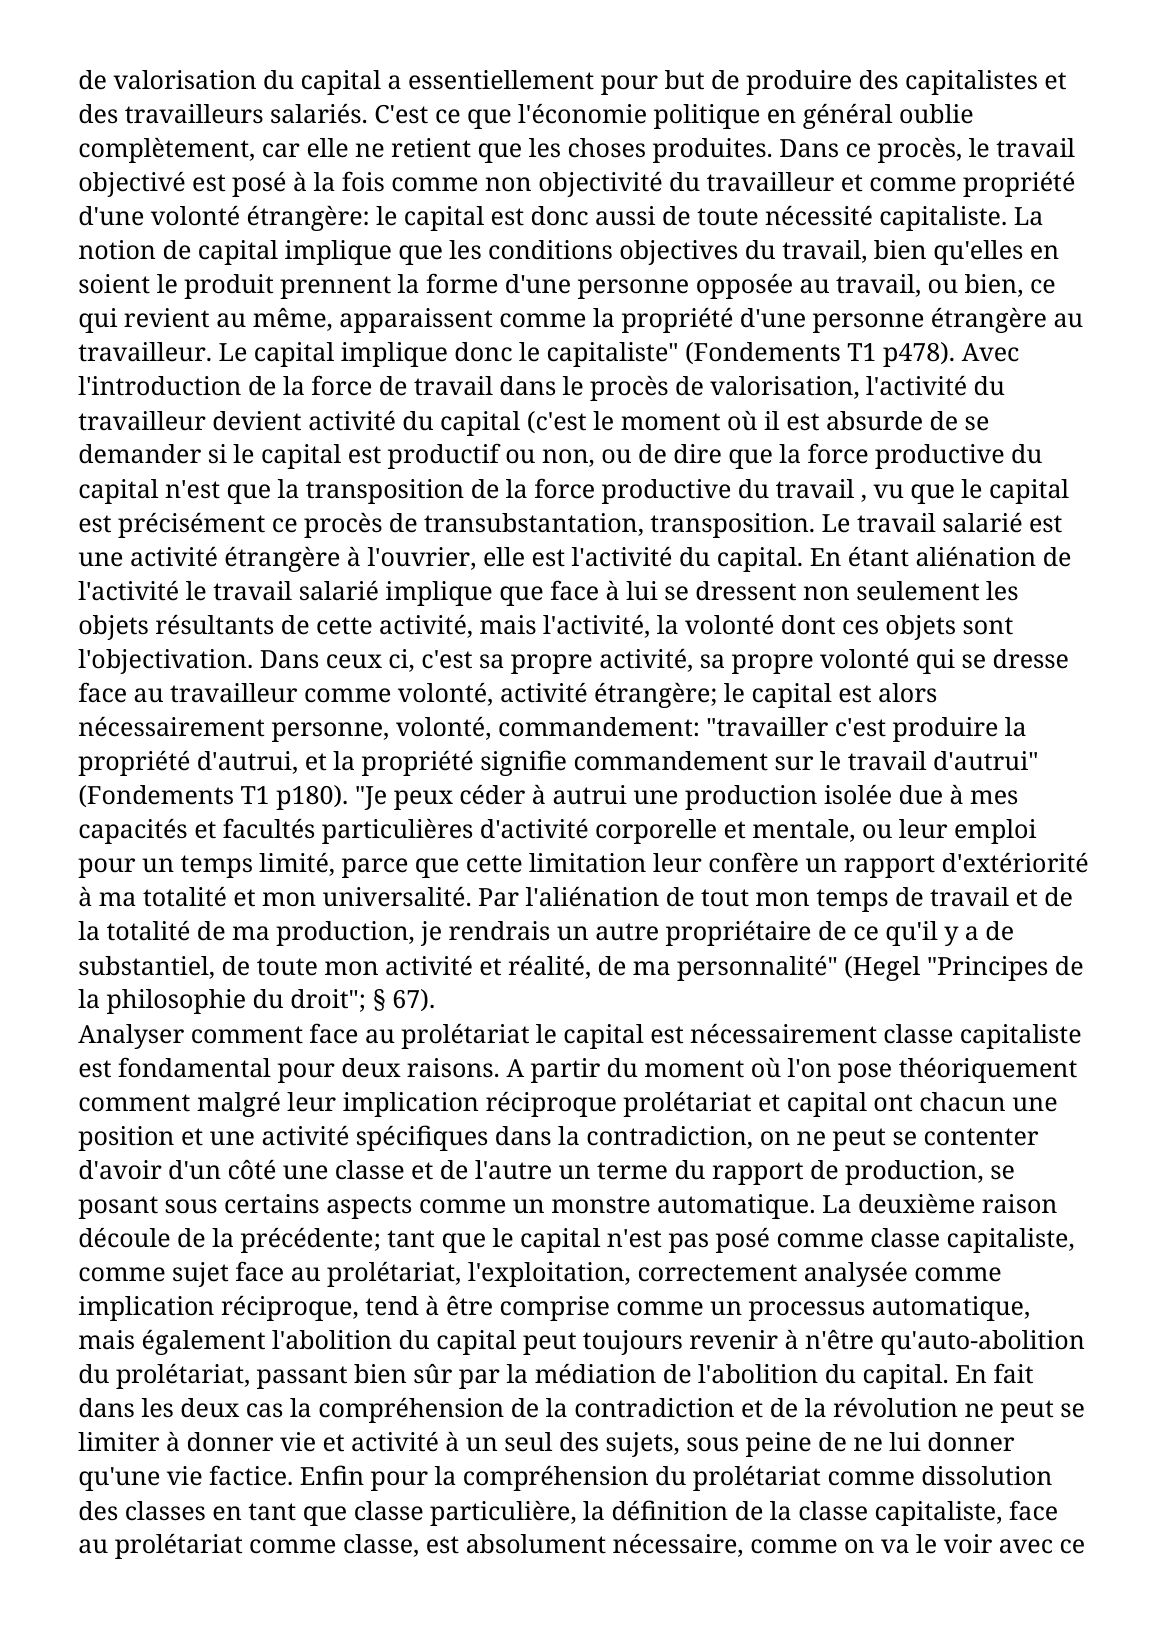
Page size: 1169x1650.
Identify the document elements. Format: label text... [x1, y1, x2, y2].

text Analyser comment face au prolétariat le capital est nécessairement classe capitaliste est fondamental pour deux raisons. A partir du moment où l'on pose théoriquement comment malgré leur implication réciproque prolétariat et capital ont chacun une position et une activité spécifiques dans la contradiction, on ne peut se contenter d'avoir d'un côté une classe et de l'autre un terme du rapport de production, se posant sous certains aspects comme un monstre automatique. La deuxième raison découle de la précédente; tant que le capital n'est pas posé comme classe capitaliste, comme sujet face au prolétariat, l'exploitation, correctement analysée comme implication réciproque, tend à être comprise comme un processus automatique, mais également l'abolition du capital peut toujours revenir à n'être qu'auto-abolition du prolétariat, passant bien sûr par la médiation de l'abolition du capital. En fait dans les deux cas la compréhension de la contradiction et de la révolution ne peut se limiter à donner vie et activité à un seul des sujets, sous peine de ne lui donner qu'une vie factice. Enfin pour la compréhension du prolétariat comme dissolution des classes en tant que classe particulière, la définition de la classe capitaliste, face au prolétariat comme classe, est absolument nécessaire, comme on va le voir avec ce [78, 1016, 1091, 1561]
text Quel est le contenu de cette volonté qu'est le capital comme rapport social réfléchi en lui même, c'est à dire de cette volonté qu'est le capitaliste, quelle est sa définition par rapport au prolétariat, comment se constitue-t-elle par rapport au travail? "Le procès de valorisation du capital a essentiellement pour but de produire des capitalistes et des travailleurs salariés. C'est ce que l'économie politique en général oublie complètement, car elle ne retient que les choses produites. Dans ce procès, le travail objectivé est posé à la fois comme non objectivité du travailleur et comme propriété d'une volonté étrangère: le capital est donc aussi de toute nécessité capitaliste. La notion de capital implique que les conditions objectives du travail, bien qu'elles en soient le produit prennent la forme d'une personne opposée au travail, ou bien, ce qui revient au même, apparaissent comme la propriété d'une personne étrangère au travailleur. Le capital implique donc le capitaliste" (Fondements T1 p478). Avec l'introduction de la force de travail dans le procès de valorisation, l'activité du travailleur devient activité du capital (c'est le moment où il est absurde de se demander si le capital est productif ou non, ou de dire que la force productive du capital n'est que la transposition de la force productive du travail , vu que le capital est précisément ce procès de transubstantation, transposition. Le travail salarié est une activité étrangère à l'ouvrier, elle est l'activité du capital. En étant aliénation de l'activité le travail salarié implique que face à lui se dressent non seulement les objets résultants de cette activité, mais l'activité, la volonté dont ces objets sont l'objectivation. Dans ceux ci, c'est sa propre activité, sa propre volonté qui se dresse face au travailleur comme volonté, activité étrangère; le capital est alors nécessairement personne, volonté, commandement: "travailler c'est produire la propriété d'autrui, et la propriété signifie commandement sur le travail d'autrui" (Fondements T1 p180). "Je peux céder à autrui une production isolée due à mes capacités et facultés particulières d'activité corporelle et mentale, ou leur emploi pour un temps limité, parce que cette limitation leur confère un rapport d'extériorité à ma totalité et mon universalité. Par l'aliénation de tout mon temps de travail et de la totalité de ma production, je rendrais un autre propriétaire de ce qu'il y a de substantiel, de toute mon activité et réalité, de ma personnalité" (Hegel "Principes de la philosophie du droit"; § 67). [78, 62, 1091, 1016]
